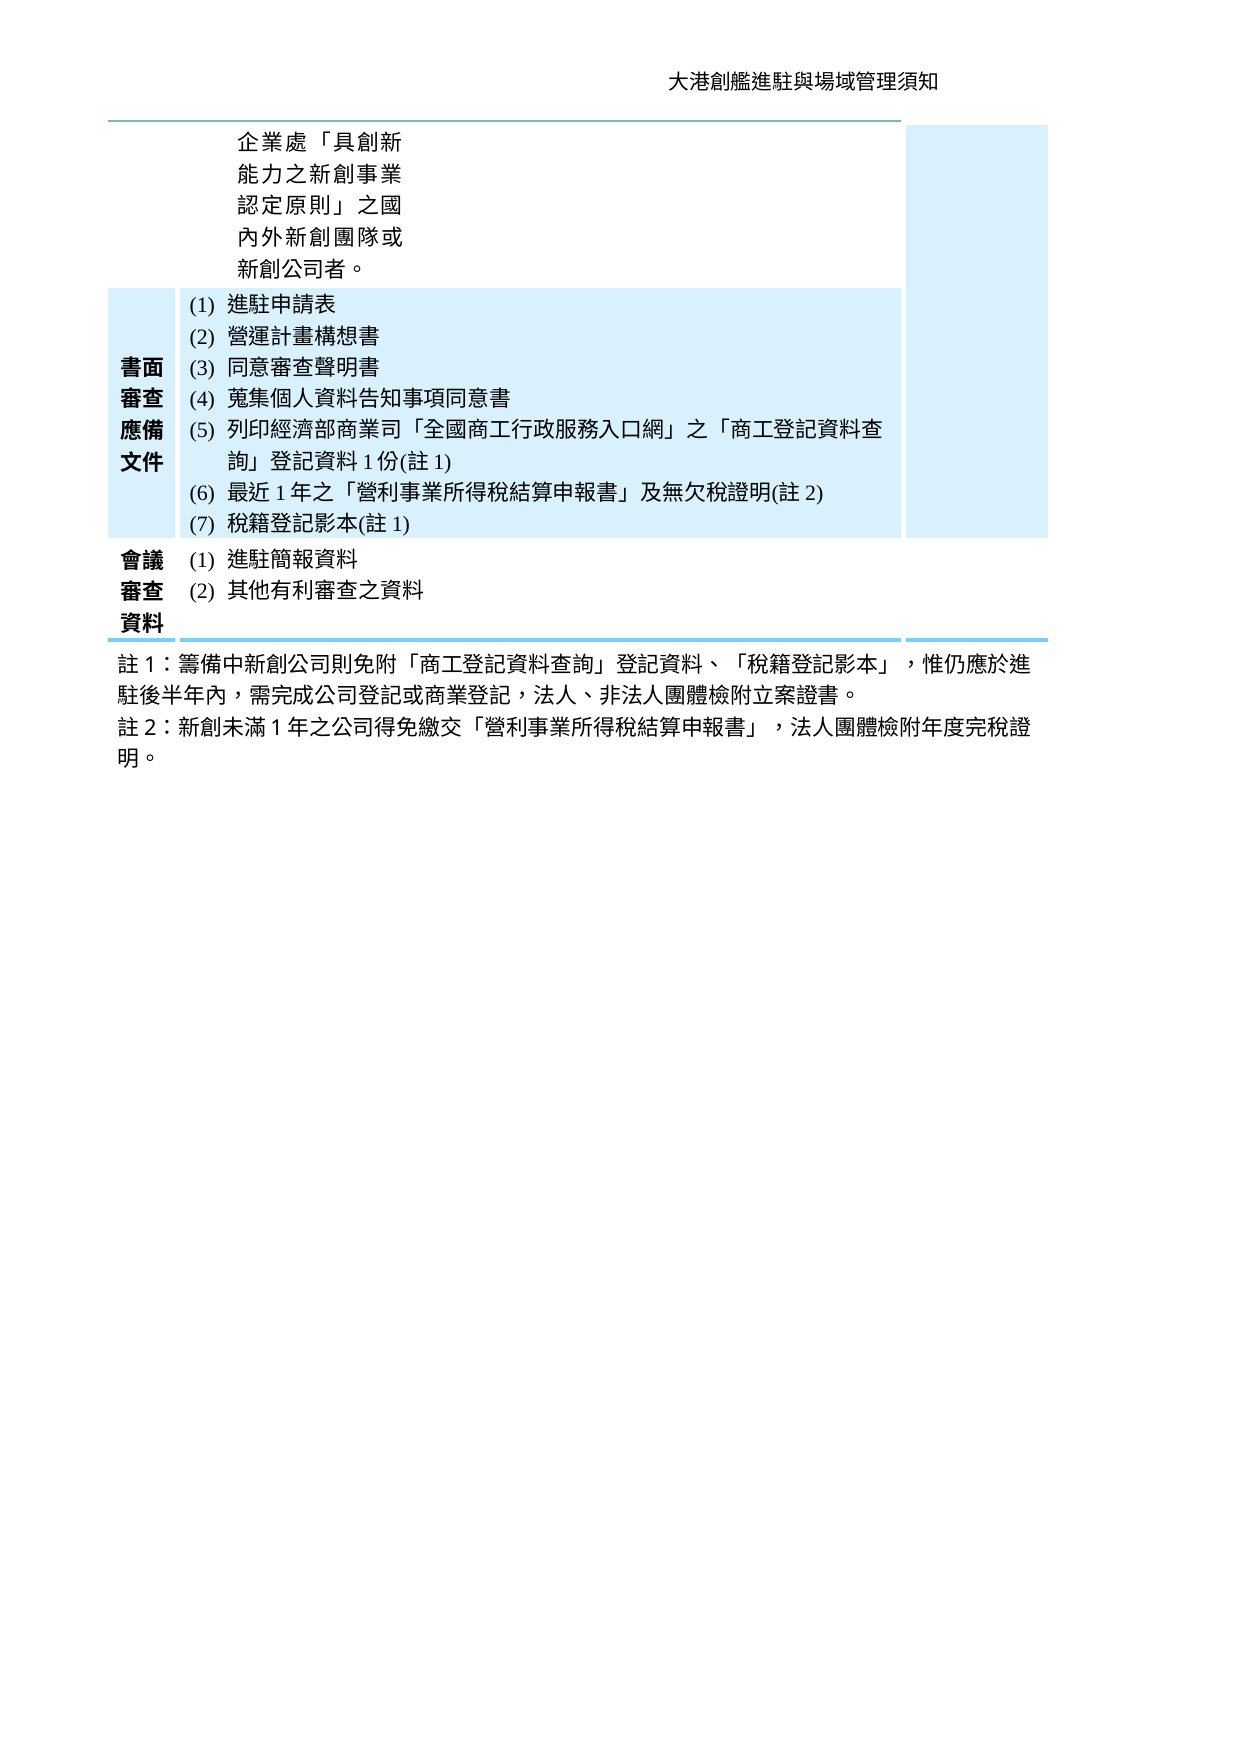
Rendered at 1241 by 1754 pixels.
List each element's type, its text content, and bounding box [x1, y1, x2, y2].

table_cell 註1：籌備中新創公司則免附「商工登記資料查詢」登記資料、「稅籍登記影本」，惟仍應於進駐後半年內，需完成公司登記或商業登記，法人、非法人團體檢附立案證書。 註2：新創未滿1年之公司得免繳交「營利事業所得稅結算申報書」，法人團體檢附年度完稅證明。 [106, 642, 1051, 778]
table_cell [906, 543, 1048, 638]
table_cell [906, 125, 1048, 538]
table_cell 會議審查資料 [108, 543, 175, 638]
table_cell 符合以下其中一項規定者： 凡登記於中華民國境內公司符合中小企業認定標準且近五年已獲得或已提出申請中華民國發明或新型專利者。 符合經濟部中小企業處「具創新能力之新創事業認定原則」之國內外新創團隊或新創公司者。 [180, 122, 412, 283]
table_cell 書面審查 應備文件 [108, 288, 175, 538]
table_cell [417, 122, 901, 283]
table_cell 進駐申請表 營運計畫構想書 同意審查聲明書 蒐集個人資料告知事項同意書 列印經濟部商業司「全國商工行政服務入口網」之「商工登記資料查詢」登記資料1份(註1) 最近1年之「營利事業所得稅結算申報書」及無欠稅證明(註2) 稅籍登記影本(註1) [180, 288, 901, 538]
table_cell [108, 122, 175, 283]
table_cell 進駐簡報資料 其他有利審查之資料 [180, 543, 901, 638]
